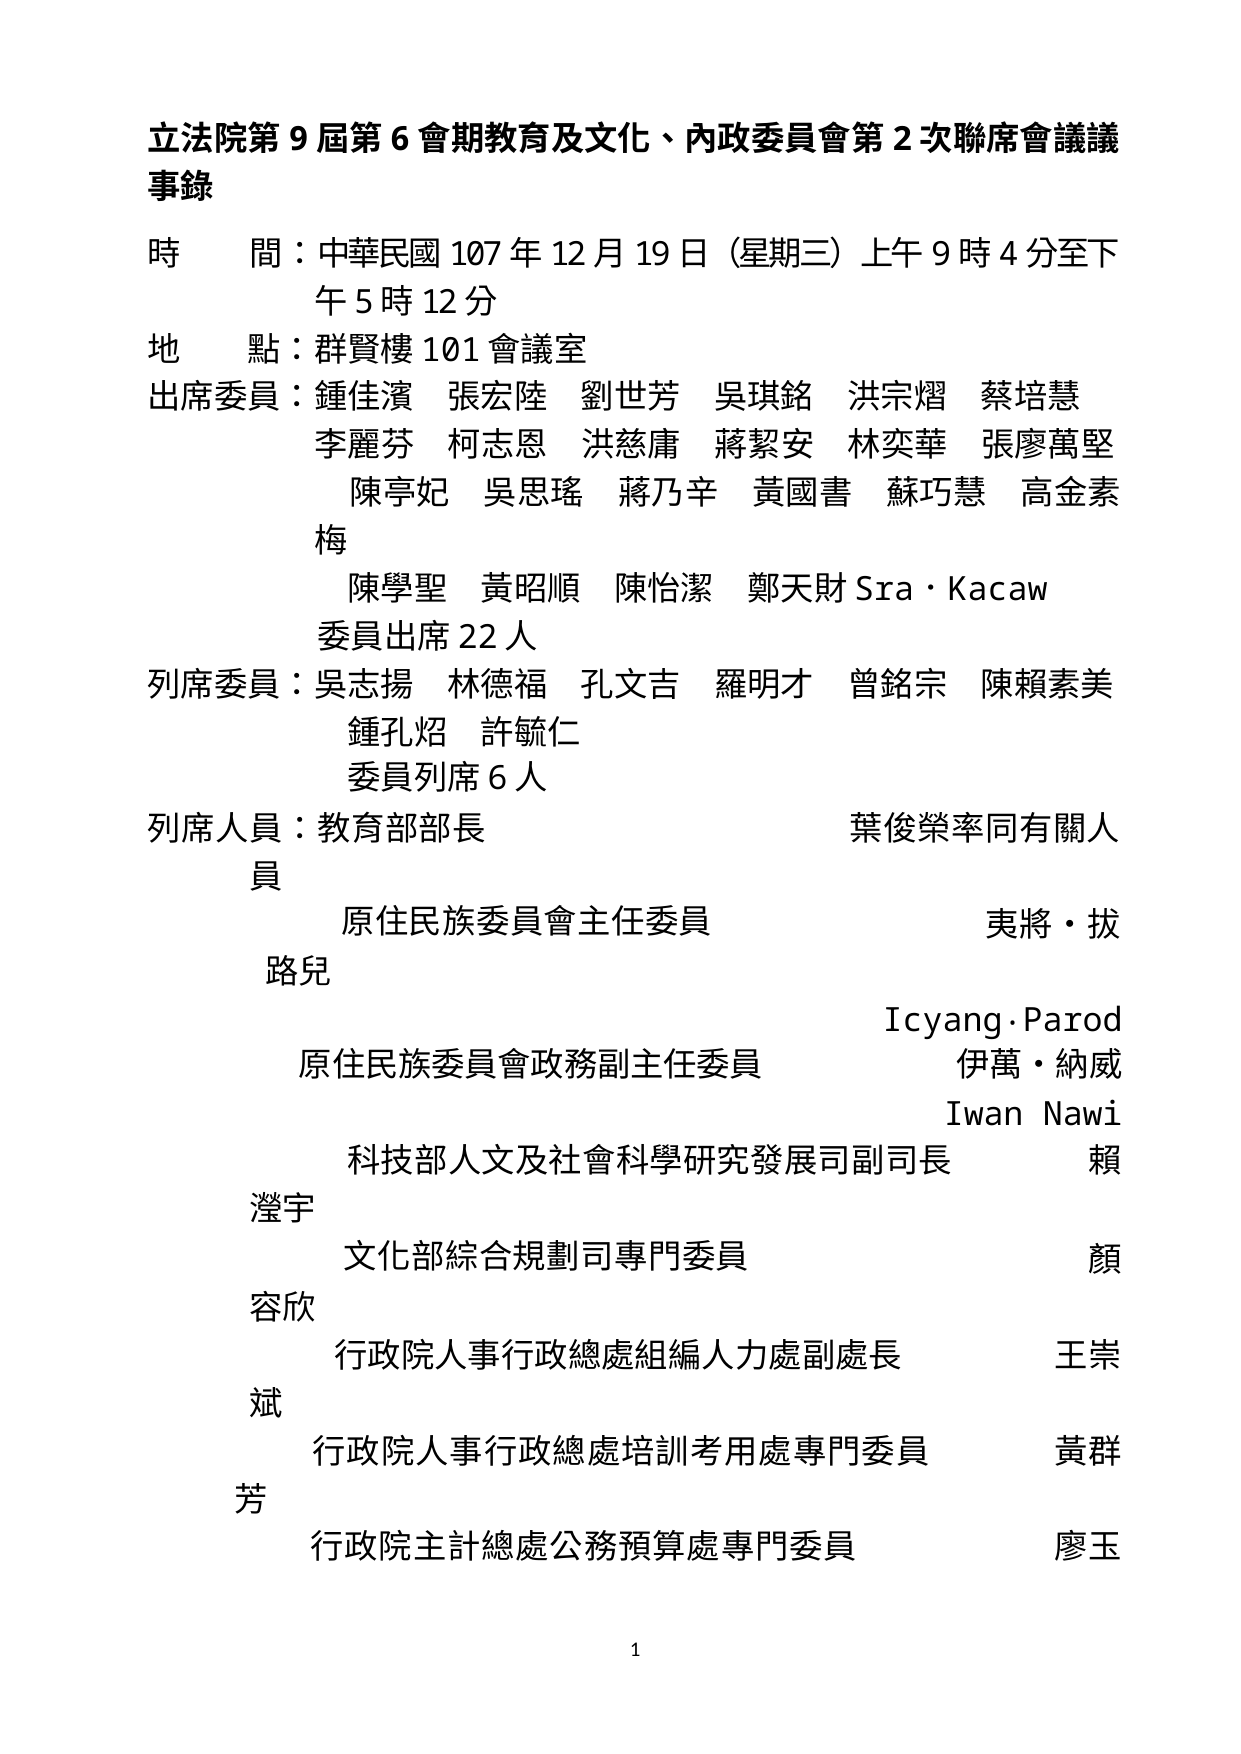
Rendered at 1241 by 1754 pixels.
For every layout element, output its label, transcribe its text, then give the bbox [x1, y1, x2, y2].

text Iwan Nawi [149, 1089, 1122, 1137]
text 原住民族委員會主任委員 夷將‧拔路兒 [162, 898, 1122, 993]
text 委員出席22人 [317, 610, 1122, 658]
text 列席人員：教育部部長 葉俊榮率同有關人員 [147, 802, 1122, 898]
text 列席委員：吳志揚 林德福 孔文吉 羅明才 曾銘宗 陳賴素美 [147, 658, 1120, 706]
text 文化部綜合規劃司專門委員 顏容欣 [162, 1233, 1122, 1329]
text 時 間：中華民國107年12月19日（星期三）上午9時4分至下午5時12分 [147, 227, 1120, 323]
text 委員列席6人 [147, 754, 1120, 802]
text Icyang‧Parod [149, 993, 1122, 1041]
text 陳學聖 黃昭順 陳怡潔 鄭天財Sra．Kacaw [147, 562, 1122, 610]
text 原住民族委員會政務副主任委員 伊萬‧納威 [149, 1041, 1122, 1089]
text 行政院人事行政總處組編人力處副處長 王崇斌 [162, 1329, 1122, 1425]
text 鍾孔炤 許毓仁 [147, 706, 1120, 754]
text 立法院第9屆第6會期教育及文化、內政委員會第2次聯席會議議事錄 [147, 112, 1120, 208]
text 行政院人事行政總處培訓考用處專門委員 黃群芳 [234, 1425, 1122, 1521]
text 出席委員：鍾佳濱 張宏陸 劉世芳 吳琪銘 洪宗熠 蔡培慧 [147, 371, 1122, 418]
text 行政院主計總處公務預算處專門委員 廖玉 [234, 1521, 1122, 1568]
text 地 點：群賢樓101會議室 [147, 323, 1120, 371]
text 科技部人文及社會科學研究發展司副司長 賴瀅宇 [149, 1137, 1122, 1233]
text 李麗芬 柯志恩 洪慈庸 蔣絜安 林奕華 張廖萬堅 [314, 418, 1122, 466]
text 陳亭妃 吳思瑤 蔣乃辛 黃國書 蘇巧慧 高金素梅 [147, 466, 1122, 562]
